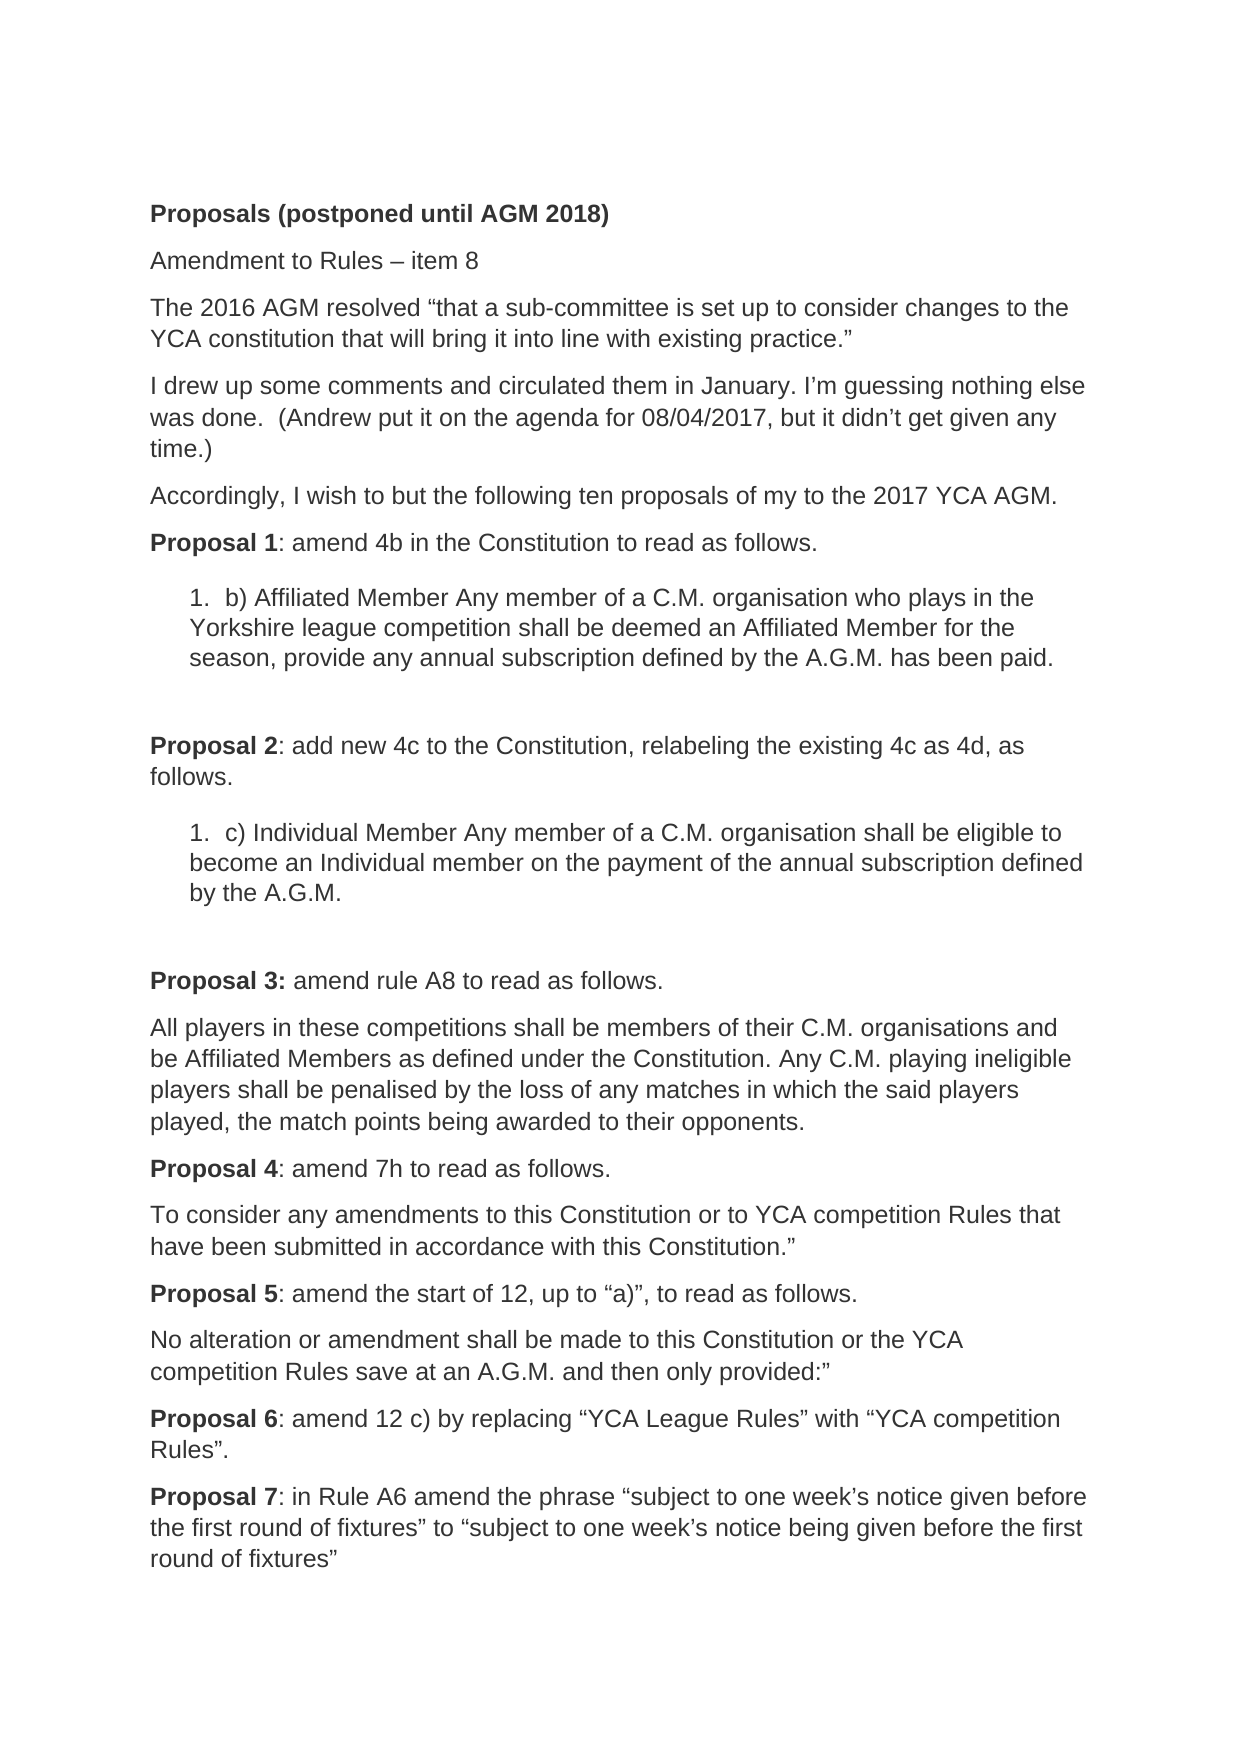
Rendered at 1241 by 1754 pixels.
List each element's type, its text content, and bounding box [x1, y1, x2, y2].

text Proposal 3: amend rule A8 to read as follows. [150, 963, 1090, 995]
text The 2016 AGM resolved “that a sub-committee is set up to consider changes to the YCA constitution that will bring it into line with existing practice.” [150, 291, 1090, 353]
text All players in these competitions shall be members of their C.M. organisations and be Affiliated Members as defined under the Constitution. Any C.M. playing ineligible players shall be penalised by the loss of any matches in which the said players played, the match points being awarded to their opponents. [150, 1010, 1090, 1135]
text Proposal 4: amend 7h to read as follows. [150, 1151, 1090, 1182]
list c) Individual Member Any member of a C.M. organisation shall be eligible to become an Individual member on the payment of the annual subscription defined by the A.G.M. [189, 817, 1090, 906]
text Proposal 5: amend the start of 12, up to “a)”, to read as follows. [150, 1276, 1090, 1307]
text No alteration or amendment shall be made to this Constitution or the YCA competition Rules save at an A.G.M. and then only provided:” [150, 1323, 1090, 1385]
text Accordingly, I wish to but the following ten proposals of my to the 2017 YCA AGM. [150, 478, 1090, 509]
text Proposals (postponed until AGM 2018) [150, 197, 1090, 228]
text Amendment to Rules – item 8 [150, 244, 1090, 275]
text Proposal 2: add new 4c to the Constitution, relabeling the existing 4c as 4d, as follows. [150, 729, 1090, 791]
text To consider any amendments to this Constitution or to YCA competition Rules that have been submitted in accordance with this Constitution.” [150, 1198, 1090, 1260]
list b) Affiliated Member Any member of a C.M. organisation who plays in the Yorkshire league competition shall be deemed an Affiliated Member for the season, provide any annual subscription defined by the A.G.M. has been paid. [189, 582, 1090, 671]
text Proposal 7: in Rule A6 amend the phrase “subject to one week’s notice given before the first round of fixtures” to “subject to one week’s notice being given before the first round of fixtures” [150, 1479, 1090, 1573]
text I drew up some comments and circulated them in January. I’m guessing nothing else was done. (Andrew put it on the agenda for 08/04/2017, but it didn’t get given any time.) [150, 369, 1090, 462]
text Proposal 6: amend 12 c) by replacing “YCA League Rules” with “YCA competition Rules”. [150, 1401, 1090, 1463]
text Proposal 1: amend 4b in the Constitution to read as follows. [150, 525, 1090, 556]
